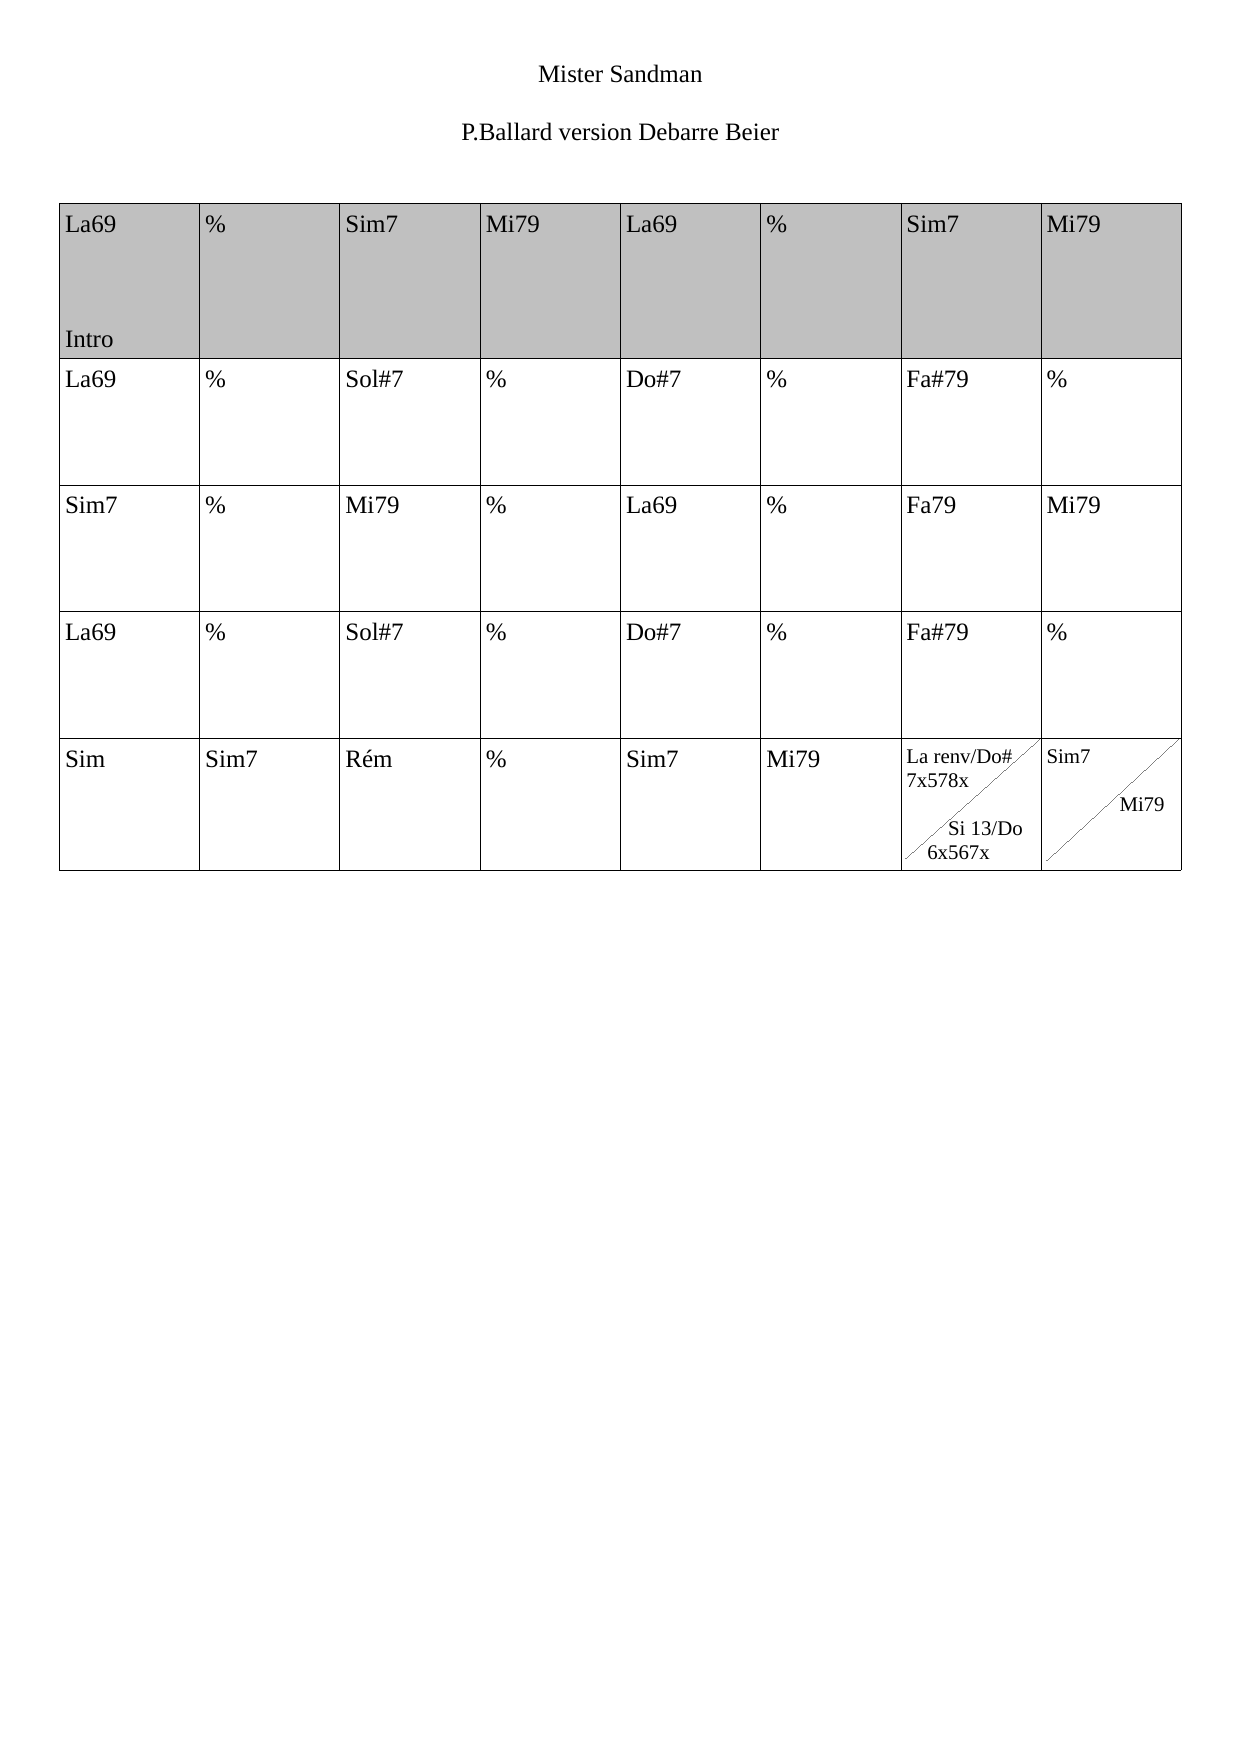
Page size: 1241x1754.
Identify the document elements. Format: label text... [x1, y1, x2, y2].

table_cell Sol#7 [340, 359, 480, 485]
table_cell Sim7 [200, 739, 339, 870]
table_cell % [200, 486, 339, 611]
table_header Sim7 [340, 204, 480, 358]
table_cell La69 [60, 359, 199, 485]
table_cell % [1042, 359, 1181, 485]
text P.Ballard version Debarre Beier [59, 117, 1181, 145]
table_cell % [481, 612, 620, 738]
table_header La69 Intro [60, 204, 199, 358]
table_cell % [200, 612, 339, 738]
table_header % [200, 204, 339, 358]
table_cell % [1042, 612, 1181, 738]
table_header La69 [621, 204, 760, 358]
table_header % [761, 204, 901, 358]
table_header Mi79 [1042, 204, 1181, 358]
table_cell La69 [621, 486, 760, 611]
table_cell Fa79 [902, 486, 1041, 611]
text Mister Sandman [59, 59, 1181, 88]
table_cell Sol#7 [340, 612, 480, 738]
table_cell Mi79 [1042, 486, 1181, 611]
table_cell Rém [340, 739, 480, 870]
table_cell % [481, 739, 620, 870]
table_cell % [761, 359, 901, 485]
table_cell Do#7 [621, 612, 760, 738]
table_cell Fa#79 [902, 612, 1041, 738]
table_cell % [761, 486, 901, 611]
table_cell La69 [60, 612, 199, 738]
table_header Sim7 [902, 204, 1041, 358]
table_cell Mi79 [761, 739, 901, 870]
table_cell % [481, 359, 620, 485]
table_cell La renv/Do# 7x578x Si 13/Do 6x567x [902, 739, 1041, 870]
table_cell Sim7 Mi79 [1042, 739, 1181, 870]
table_cell Mi79 [340, 486, 480, 611]
table_cell % [761, 612, 901, 738]
table_cell Sim7 [621, 739, 760, 870]
table_cell Do#7 [621, 359, 760, 485]
table_cell Sim [60, 739, 199, 870]
table_cell % [481, 486, 620, 611]
table_cell Fa#79 [902, 359, 1041, 485]
table_header Mi79 [481, 204, 620, 358]
table_cell Sim7 [60, 486, 199, 611]
table_cell % [200, 359, 339, 485]
